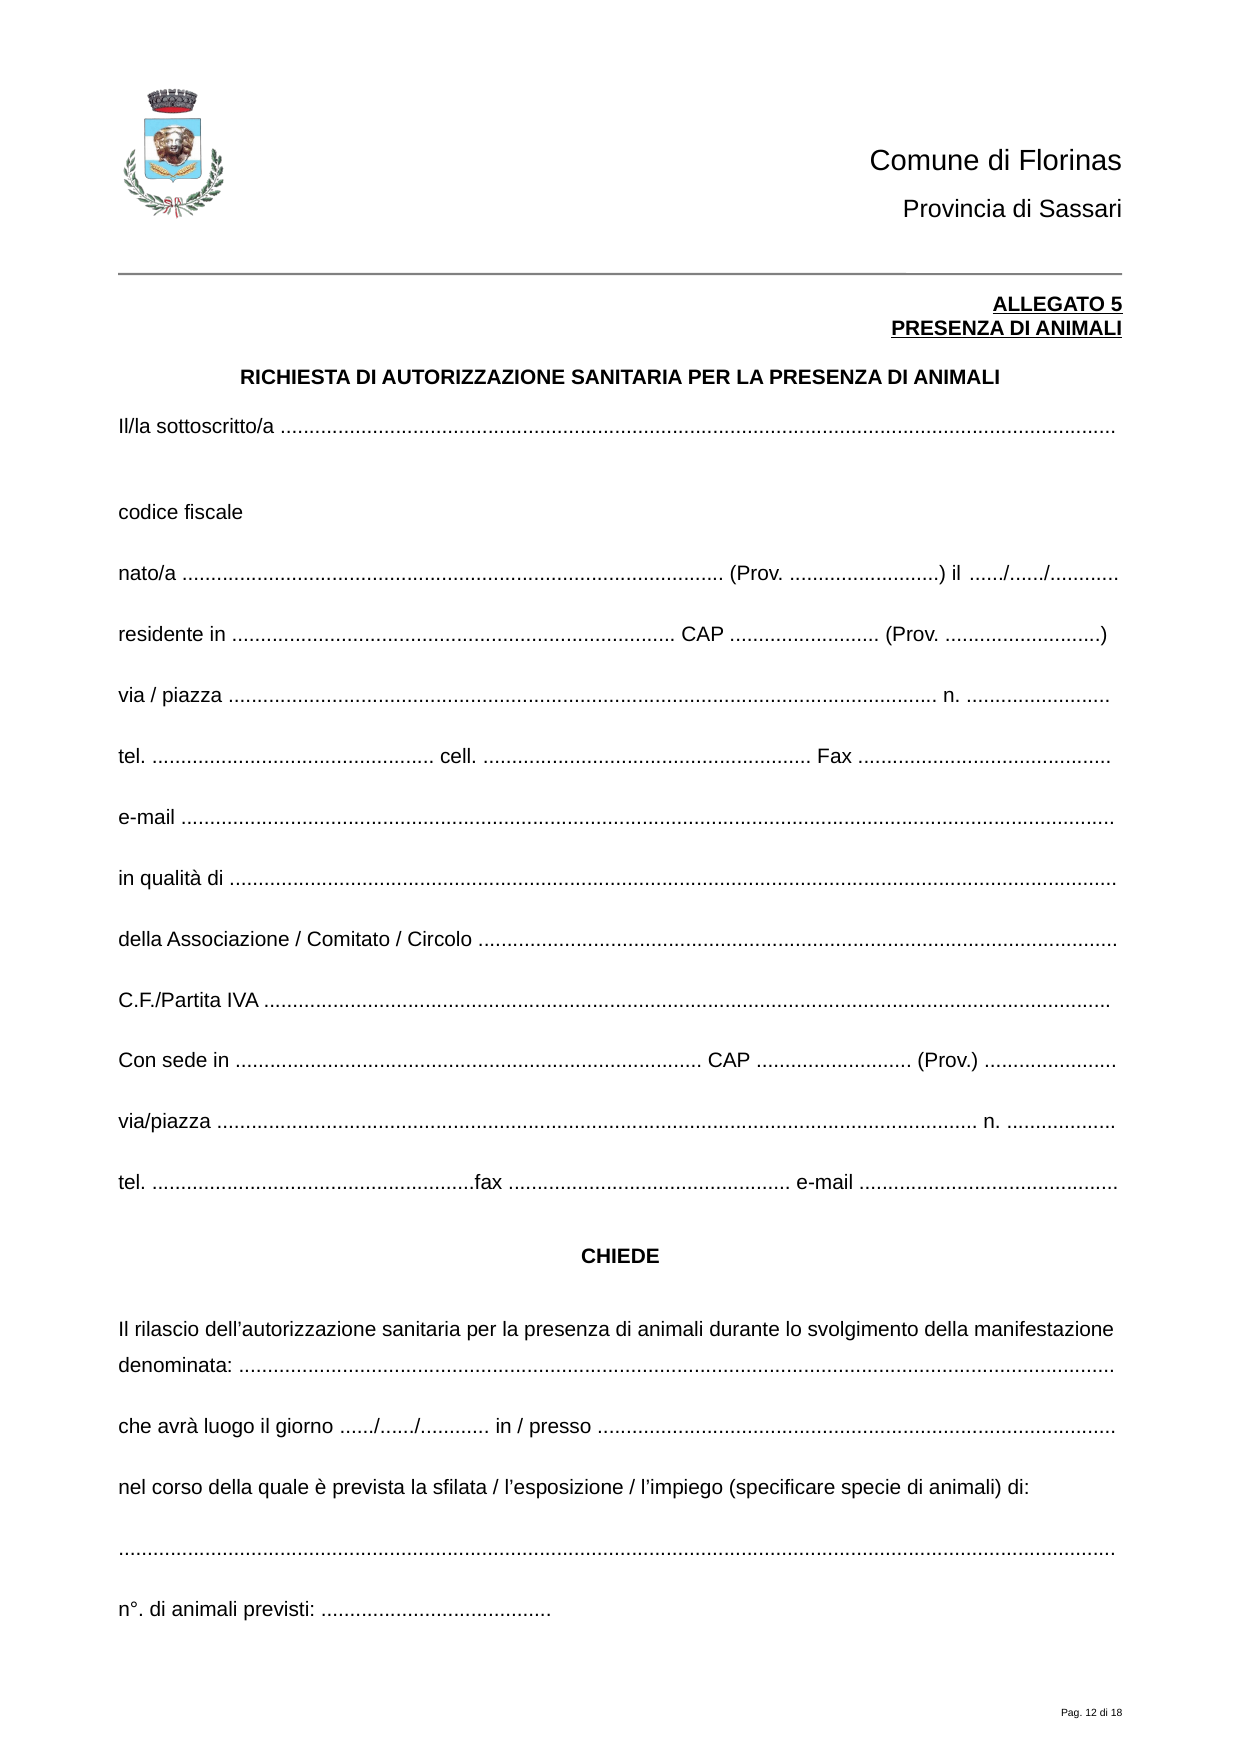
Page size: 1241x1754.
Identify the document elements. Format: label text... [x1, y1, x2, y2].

text CHIEDE [118, 1244, 1122, 1268]
text nato/a .............................................................................................. (Prov. ..........................) il ....../....../............ [118, 561, 1122, 585]
text tel. ........................................................fax ................................................. e-mail ............................................. [118, 1170, 1122, 1194]
text codice fiscale [118, 500, 346, 524]
text via/piazza .................................................................................................................................... n. ................... [118, 1109, 1122, 1133]
picture [122, 87, 224, 219]
text che avrà luogo il giorno ....../....../............ in / presso .......................................................................................... [118, 1414, 1122, 1438]
text Provincia di Sassari [118, 194, 1122, 223]
text ALLEGATO 5 [118, 292, 1122, 316]
text [986, 500, 1122, 524]
text e-mail .................................................................................................................................................................. [118, 804, 1122, 828]
subtitle RICHIESTA DI AUTORIZZAZIONE SANITARIA PER LA PRESENZA DI ANIMALI [118, 365, 1122, 389]
text ............................................................................................................................................................................. [118, 1536, 1122, 1560]
text Comune di Florinas [224, 143, 1122, 177]
text PRESENZA DI ANIMALI [118, 316, 1122, 340]
text residente in ............................................................................. CAP .......................... (Prov. ...........................) [118, 622, 1122, 646]
text via / piazza ........................................................................................................................... n. ......................... [118, 683, 1122, 707]
text Il rilascio dell’autorizzazione sanitaria per la presenza di animali durante lo svolgimento della manifestazione denominata: ........................................................................................................................................................ [118, 1317, 1122, 1377]
text n°. di animali previsti: ........................................ [118, 1597, 1122, 1621]
text della Associazione / Comitato / Circolo ............................................................................................................... [118, 926, 1122, 950]
text nel corso della quale è prevista la sfilata / l’esposizione / l’impiego (specificare specie di animali) di: [118, 1475, 1122, 1499]
text tel. ................................................. cell. ......................................................... Fax ............................................ [118, 744, 1122, 768]
text in qualità di .......................................................................................................................................................... [118, 866, 1122, 889]
text C.F./Partita IVA ................................................................................................................................................... [118, 987, 1122, 1011]
text Con sede in ................................................................................. CAP ........................... (Prov.) ....................... [118, 1048, 1122, 1072]
text Il/la sottoscritto/a ................................................................................................................................................. [118, 414, 1122, 438]
